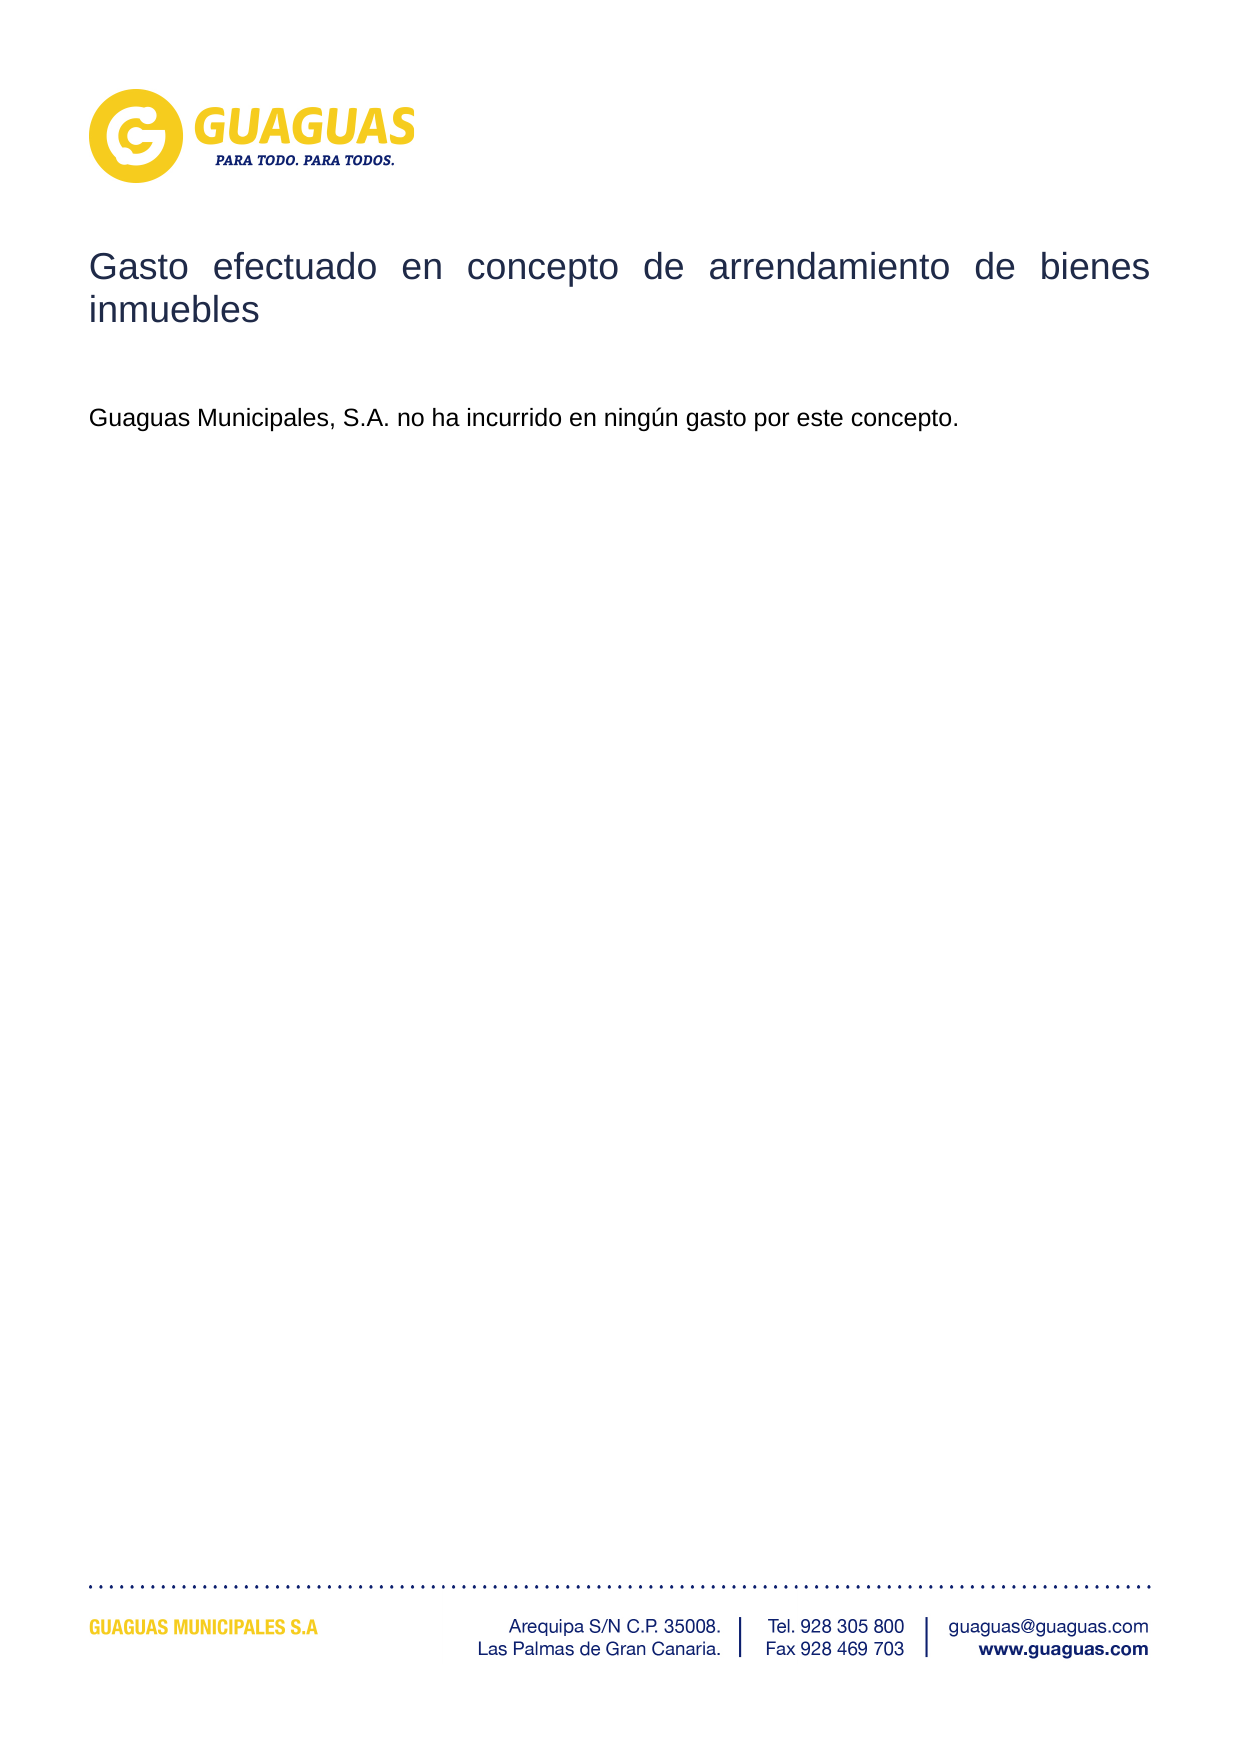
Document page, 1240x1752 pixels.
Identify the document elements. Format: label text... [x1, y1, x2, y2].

text Guaguas Municipales, S.A. no ha incurrido en ningún gasto por este concepto. [89, 403, 1151, 432]
text Gasto efectuado en concepto de arrendamiento de bienes inmuebles [89, 244, 1151, 330]
